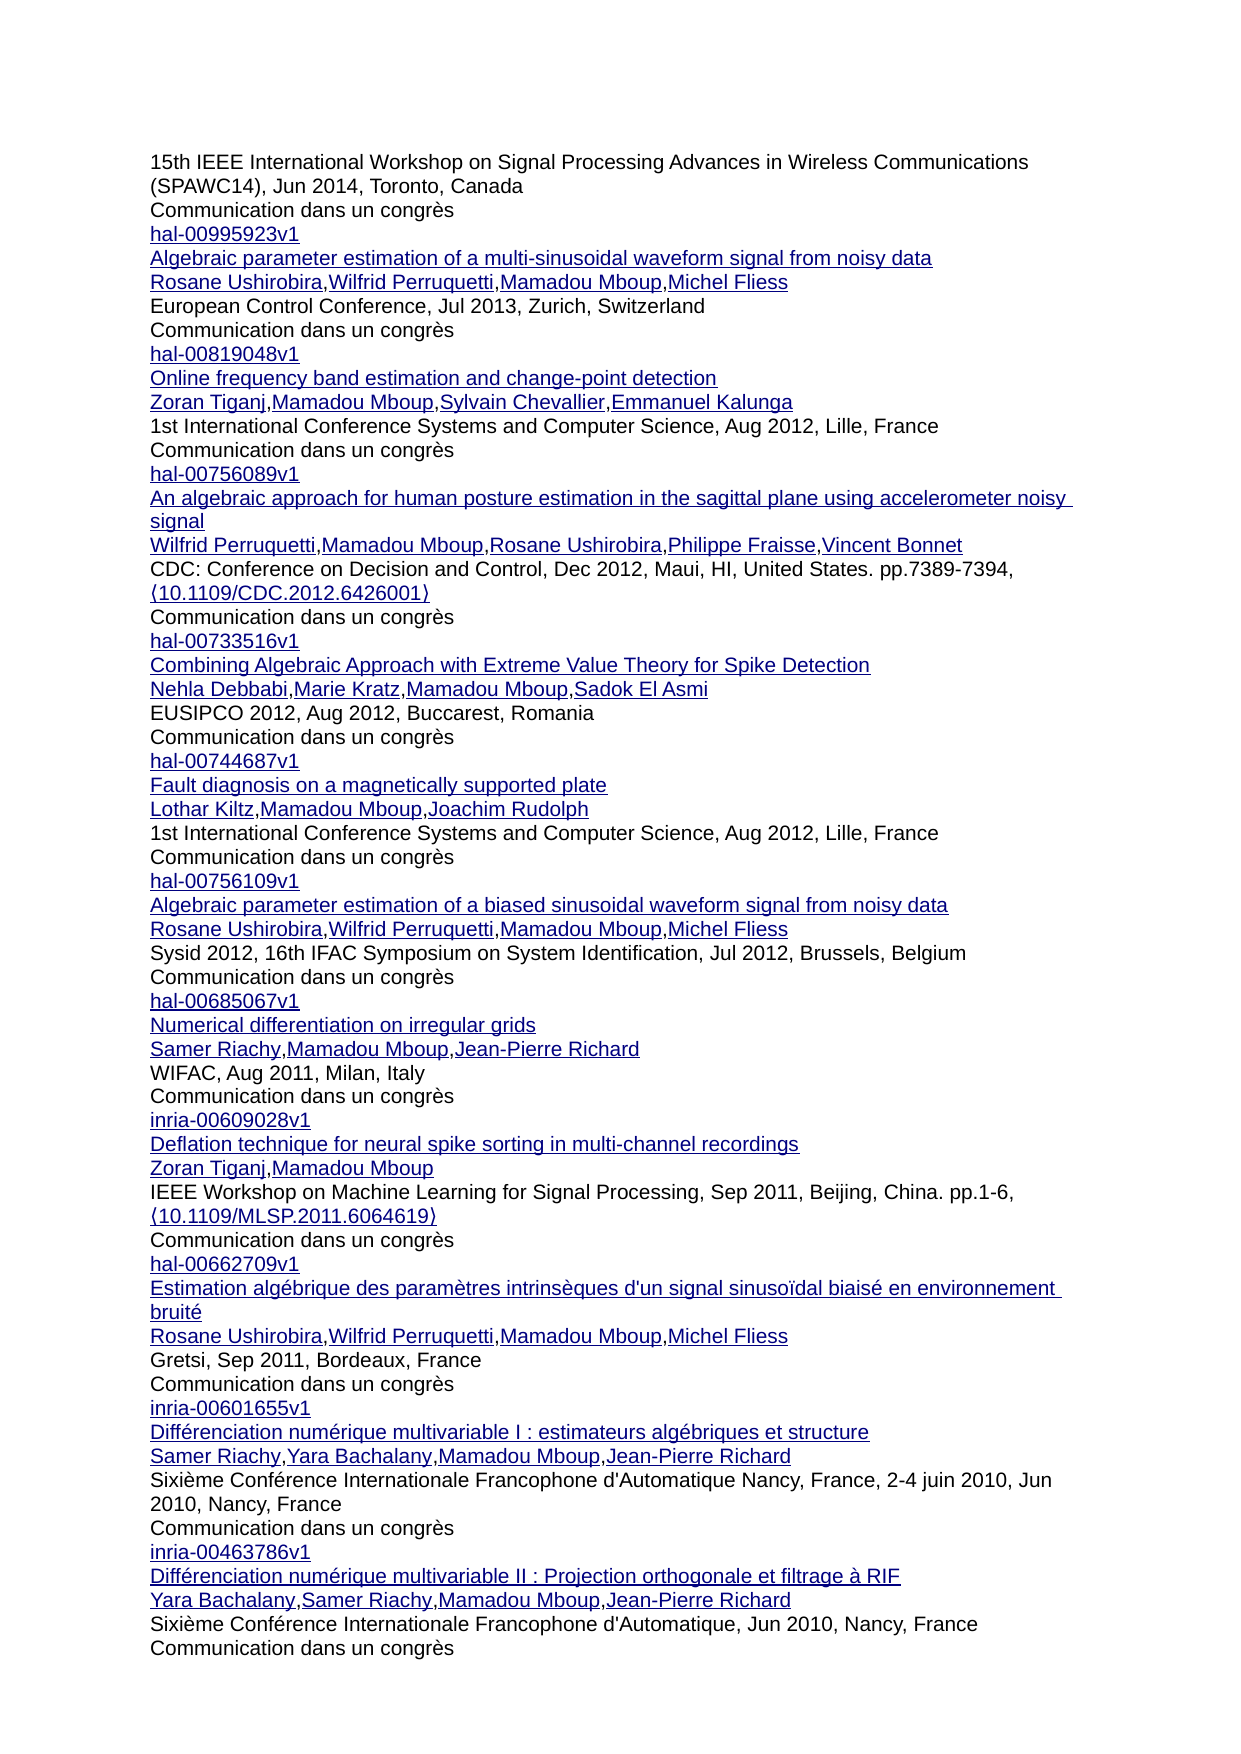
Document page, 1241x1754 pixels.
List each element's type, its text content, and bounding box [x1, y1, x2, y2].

table_cell Algebraic parameter estimation of a biased sinusoidal waveform signal from noisy data Rosane Ushirobira,Wilfrid Perruquetti,Mamadou Mboup,Michel Fliess Sysid 2012, 16th IFAC Symposium on System Identification, Jul 2012, Brussels, Belgium Communication dans un congrès hal-00685067v1 [150, 893, 1090, 1012]
table_cell Différenciation numérique multivariable I : estimateurs algébriques et structure Samer Riachy,Yara Bachalany,Mamadou Mboup,Jean-Pierre Richard Sixième Conférence Internationale Francophone d'Automatique Nancy, France, 2-4 juin 2010, Jun 2010, Nancy, France Communication dans un congrès inria-00463786v1 [150, 1420, 1090, 1563]
table_cell Online frequency band estimation and change-point detection Zoran Tiganj,Mamadou Mboup,Sylvain Chevallier,Emmanuel Kalunga 1st International Conference Systems and Computer Science, Aug 2012, Lille, France Communication dans un congrès hal-00756089v1 [150, 366, 1090, 485]
table_cell An algebraic approach for human posture estimation in the sagittal plane using accelerometer noisy signal Wilfrid Perruquetti,Mamadou Mboup,Rosane Ushirobira,Philippe Fraisse,Vincent Bonnet CDC: Conference on Decision and Control, Dec 2012, Maui, HI, United States. pp.7389-7394, ⟨10.1109/CDC.2012.6426001⟩ Communication dans un congrès hal-00733516v1 [150, 485, 1090, 653]
table_cell Numerical differentiation on irregular grids Samer Riachy,Mamadou Mboup,Jean-Pierre Richard WIFAC, Aug 2011, Milan, Italy Communication dans un congrès inria-00609028v1 [150, 1013, 1090, 1132]
table_cell Différenciation numérique multivariable II : Projection orthogonale et filtrage à RIF Yara Bachalany,Samer Riachy,Mamadou Mboup,Jean-Pierre Richard Sixième Conférence Internationale Francophone d'Automatique, Jun 2010, Nancy, France Communication dans un congrès [150, 1564, 1090, 1659]
table_cell Fault diagnosis on a magnetically supported plate Lothar Kiltz,Mamadou Mboup,Joachim Rudolph 1st International Conference Systems and Computer Science, Aug 2012, Lille, France Communication dans un congrès hal-00756109v1 [150, 773, 1090, 893]
table_cell 15th IEEE International Workshop on Signal Processing Advances in Wireless Communications (SPAWC14), Jun 2014, Toronto, Canada Communication dans un congrès hal-00995923v1 [150, 150, 1090, 246]
table_cell Algebraic parameter estimation of a multi-sinusoidal waveform signal from noisy data Rosane Ushirobira,Wilfrid Perruquetti,Mamadou Mboup,Michel Fliess European Control Conference, Jul 2013, Zurich, Switzerland Communication dans un congrès hal-00819048v1 [150, 246, 1090, 366]
table_cell Deflation technique for neural spike sorting in multi-channel recordings Zoran Tiganj,Mamadou Mboup IEEE Workshop on Machine Learning for Signal Processing, Sep 2011, Beijing, China. pp.1-6, ⟨10.1109/MLSP.2011.6064619⟩ Communication dans un congrès hal-00662709v1 [150, 1132, 1090, 1276]
table_cell Combining Algebraic Approach with Extreme Value Theory for Spike Detection Nehla Debbabi,Marie Kratz,Mamadou Mboup,Sadok El Asmi EUSIPCO 2012, Aug 2012, Buccarest, Romania Communication dans un congrès hal-00744687v1 [150, 653, 1090, 773]
table_cell Estimation algébrique des paramètres intrinsèques d'un signal sinusoïdal biaisé en environnement bruité Rosane Ushirobira,Wilfrid Perruquetti,Mamadou Mboup,Michel Fliess Gretsi, Sep 2011, Bordeaux, France Communication dans un congrès inria-00601655v1 [150, 1276, 1090, 1420]
